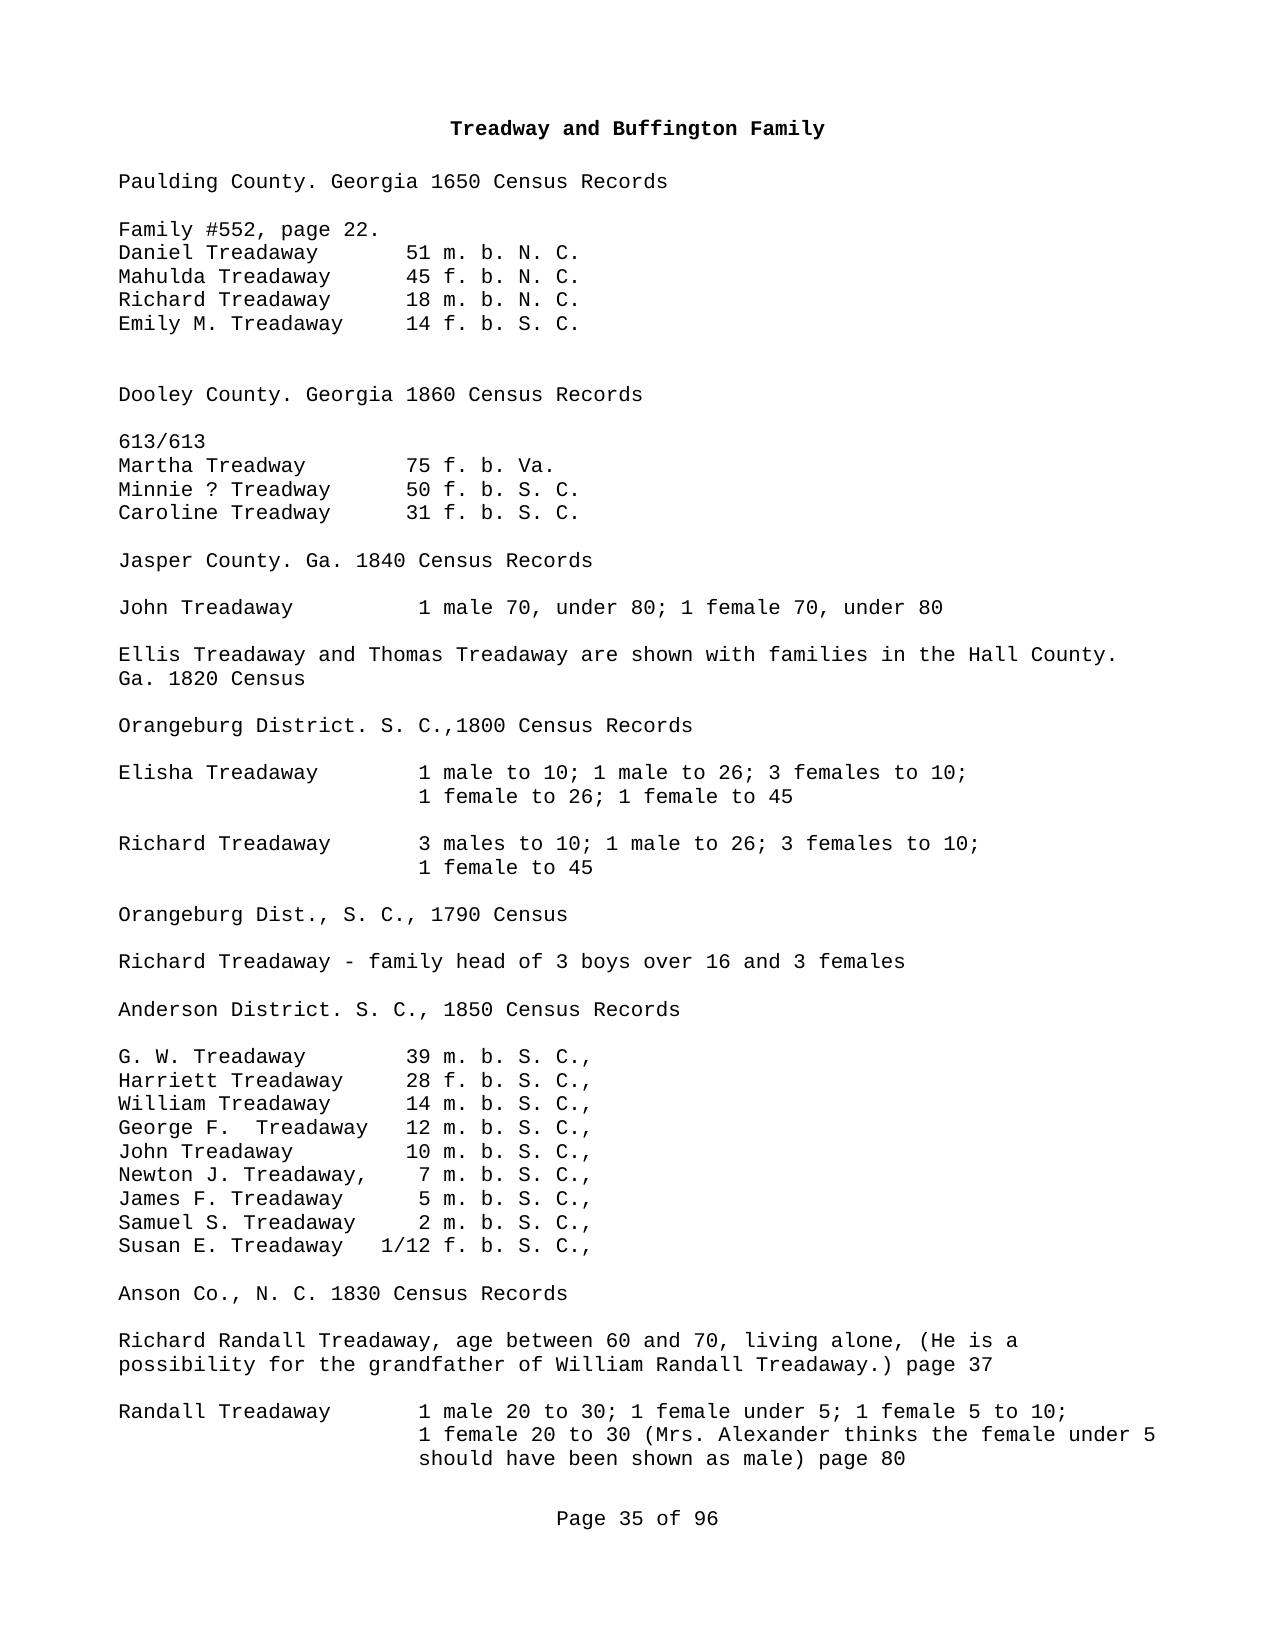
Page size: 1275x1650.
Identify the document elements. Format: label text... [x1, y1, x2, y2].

text Jasper County. Ga. 1840 Census Records [118, 549, 1157, 573]
text Susan E. Treadaway 1/12 f. b. S. C., [118, 1235, 1157, 1259]
text John Treadaway 10 m. b. S. C., [118, 1141, 1157, 1164]
text Anson Co., N. C. 1830 Census Records [118, 1283, 1157, 1306]
text Elisha Treadaway 1 male to 10; 1 male to 26; 3 females to 10; [118, 762, 1157, 786]
text Emily M. Treadaway 14 f. b. S. C. [118, 313, 1157, 337]
text Samuel S. Treadaway 2 m. b. S. C., [118, 1212, 1157, 1235]
text Richard Treadaway - family head of 3 boys over 16 and 3 females [118, 952, 1157, 975]
text Richard Treadaway 3 males to 10; 1 male to 26; 3 females to 10; [118, 833, 1157, 857]
text Minnie ? Treadway 50 f. b. S. C. [118, 479, 1157, 502]
text John Treadaway 1 male 70, under 80; 1 female 70, under 80 [118, 597, 1157, 621]
text Richard Treadaway 18 m. b. N. C. [118, 289, 1157, 313]
text 613/613 [118, 431, 1157, 455]
text Randall Treadaway 1 male 20 to 30; 1 female under 5; 1 female 5 to 10; [118, 1401, 1157, 1424]
text Harriett Treadaway 28 f. b. S. C., [118, 1070, 1157, 1093]
text Paulding County. Georgia 1650 Census Records [118, 171, 1157, 195]
text Daniel Treadaway 51 m. b. N. C. [118, 242, 1157, 266]
text Mahulda Treadaway 45 f. b. N. C. [118, 266, 1157, 289]
text Dooley County. Georgia 1860 Census Records [118, 384, 1157, 408]
text William Treadaway 14 m. b. S. C., [118, 1093, 1157, 1117]
text 1 female to 45 [118, 857, 1157, 881]
text Orangeburg Dist., S. C., 1790 Census [118, 904, 1157, 928]
text James F. Treadaway 5 m. b. S. C., [118, 1188, 1157, 1212]
text Martha Treadway 75 f. b. Va. [118, 455, 1157, 479]
text G. W. Treadaway 39 m. b. S. C., [118, 1046, 1157, 1070]
text 1 female to 26; 1 female to 45 [118, 786, 1157, 810]
text Ellis Treadaway and Thomas Treadaway are shown with families in the Hall County. Ga. 1820 Census [118, 644, 1157, 691]
text should have been shown as male) page 80 [118, 1448, 1157, 1472]
text Family #552, page 22. [118, 218, 1157, 242]
text Newton J. Treadaway, 7 m. b. S. C., [118, 1164, 1157, 1188]
text Orangeburg District. S. C.,1800 Census Records [118, 715, 1157, 739]
text George F. Treadaway 12 m. b. S. C., [118, 1117, 1157, 1141]
text Richard Randall Treadaway, age between 60 and 70, living alone, (He is a possibility for the grandfather of William Randall Treadaway.) page 37 [118, 1330, 1157, 1377]
text Anderson District. S. C., 1850 Census Records [118, 999, 1157, 1022]
text Caroline Treadway 31 f. b. S. C. [118, 502, 1157, 526]
text 1 female 20 to 30 (Mrs. Alexander thinks the female under 5 [118, 1424, 1157, 1448]
